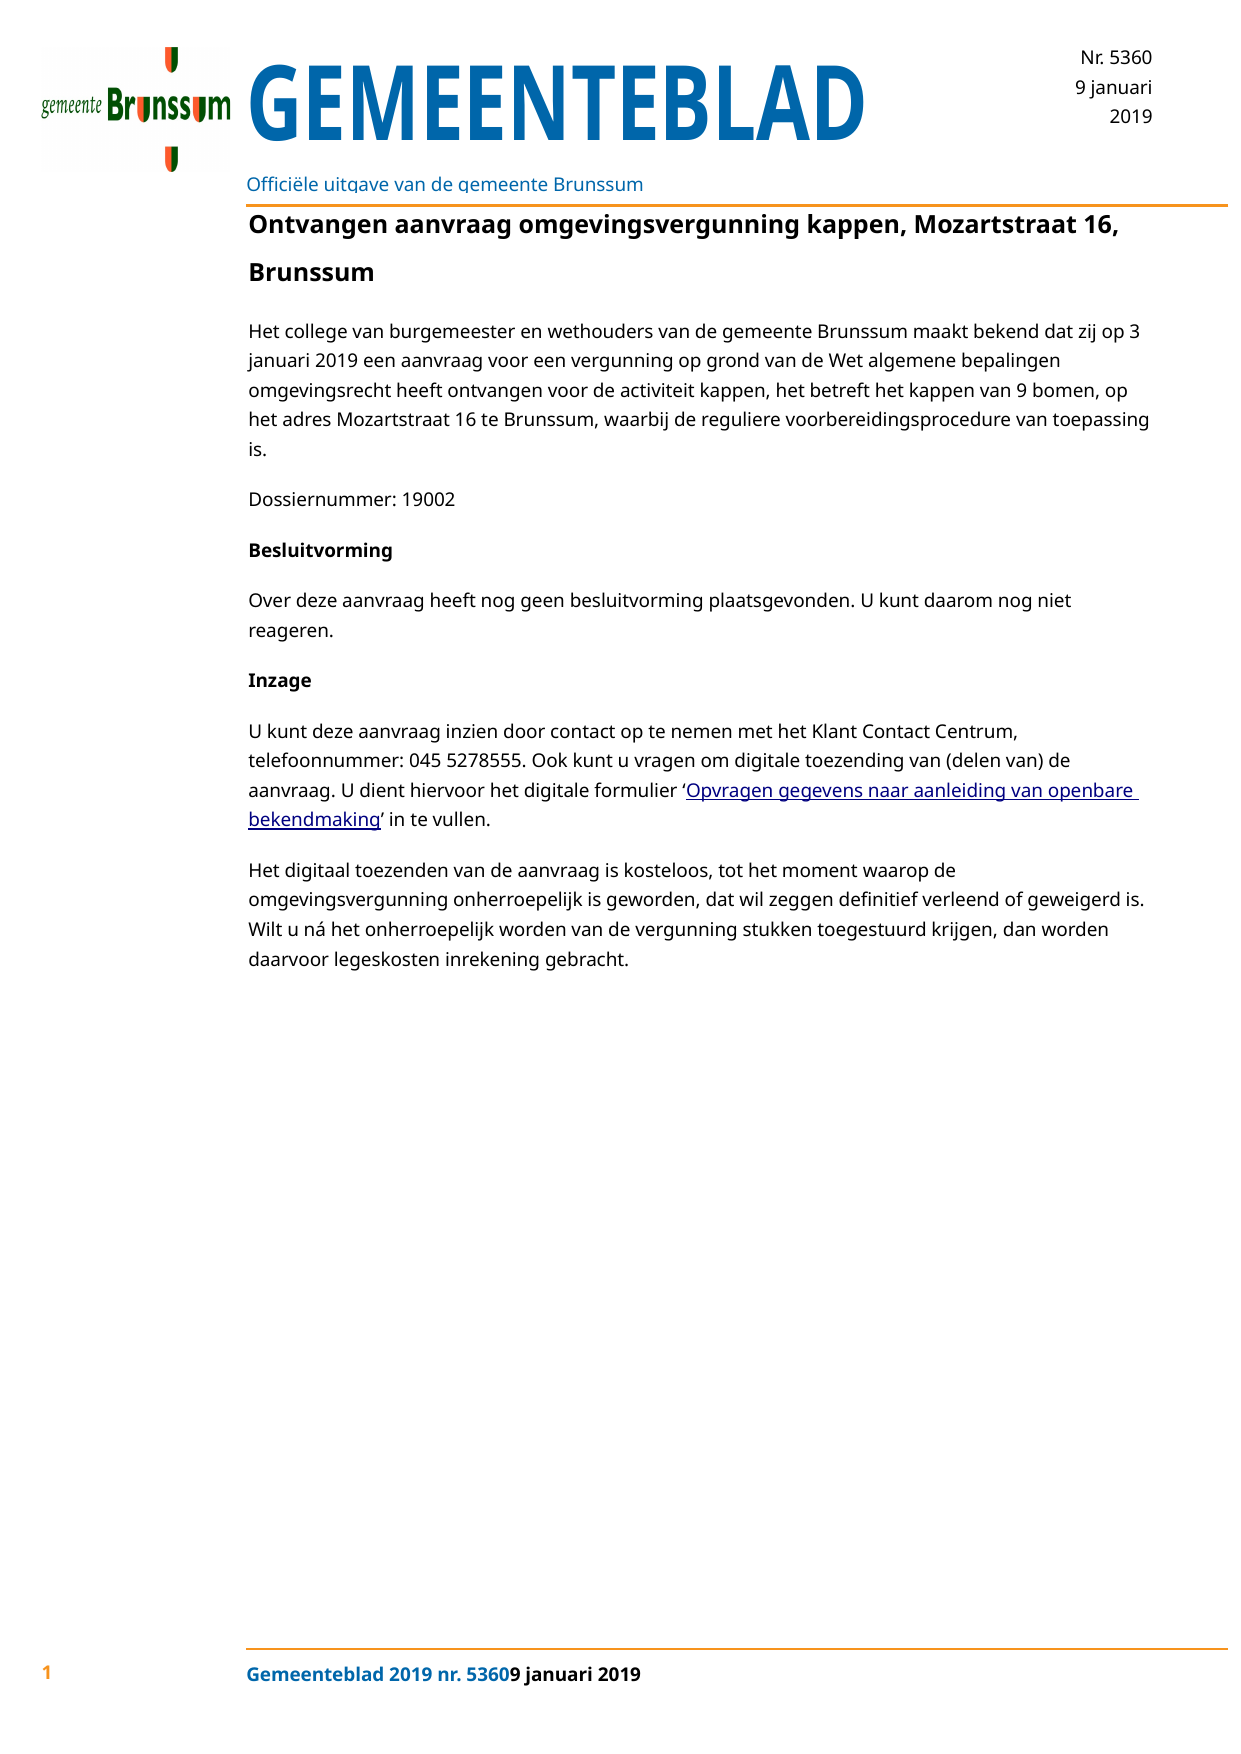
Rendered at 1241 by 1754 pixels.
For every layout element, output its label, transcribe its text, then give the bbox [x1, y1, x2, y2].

text Inzage [248, 667, 1152, 693]
picture [41, 47, 231, 172]
text U kunt deze aanvraag inzien door contact op te nemen met het Klant Contact Centrum, telefoonnummer: 045 5278555. Ook kunt u vragen om digitale toezending van (delen van) de aanvraag. U dient hiervoor het digitale formulier ‘Opvragen gegevens naar aanleiding van openbare bekendmaking’ in te vullen. [248, 718, 1152, 832]
text Over deze aanvraag heeft nog geen besluitvorming plaatsgevonden. U kunt daarom nog niet reageren. [248, 587, 1152, 643]
text Het college van burgemeester en wethouders van de gemeente Brunssum maakt bekend dat zij op 3 januari 2019 een aanvraag voor een vergunning op grond van de Wet algemene bepalingen omgevingsrecht heeft ontvangen voor de activiteit kappen, het betreft het kappen van 9 bomen, op het adres Mozartstraat 16 te Brunssum, waarbij de reguliere voorbereidingsprocedure van toepassing is. [248, 318, 1152, 462]
text Ontvangen aanvraag omgevingsvergunning kappen, Mozartstraat 16, Brunssum [248, 207, 1152, 288]
text Het digitaal toezenden van de aanvraag is kosteloos, tot het moment waarop de omgevingsvergunning onherroepelijk is geworden, dat wil zeggen definitief verleend of geweigerd is. Wilt u ná het onherroepelijk worden van de vergunning stukken toegestuurd krijgen, dan worden daarvoor legeskosten inrekening gebracht. [248, 857, 1152, 972]
text Dossiernummer: 19002 [248, 487, 1152, 512]
text Besluitvorming [248, 537, 1152, 563]
